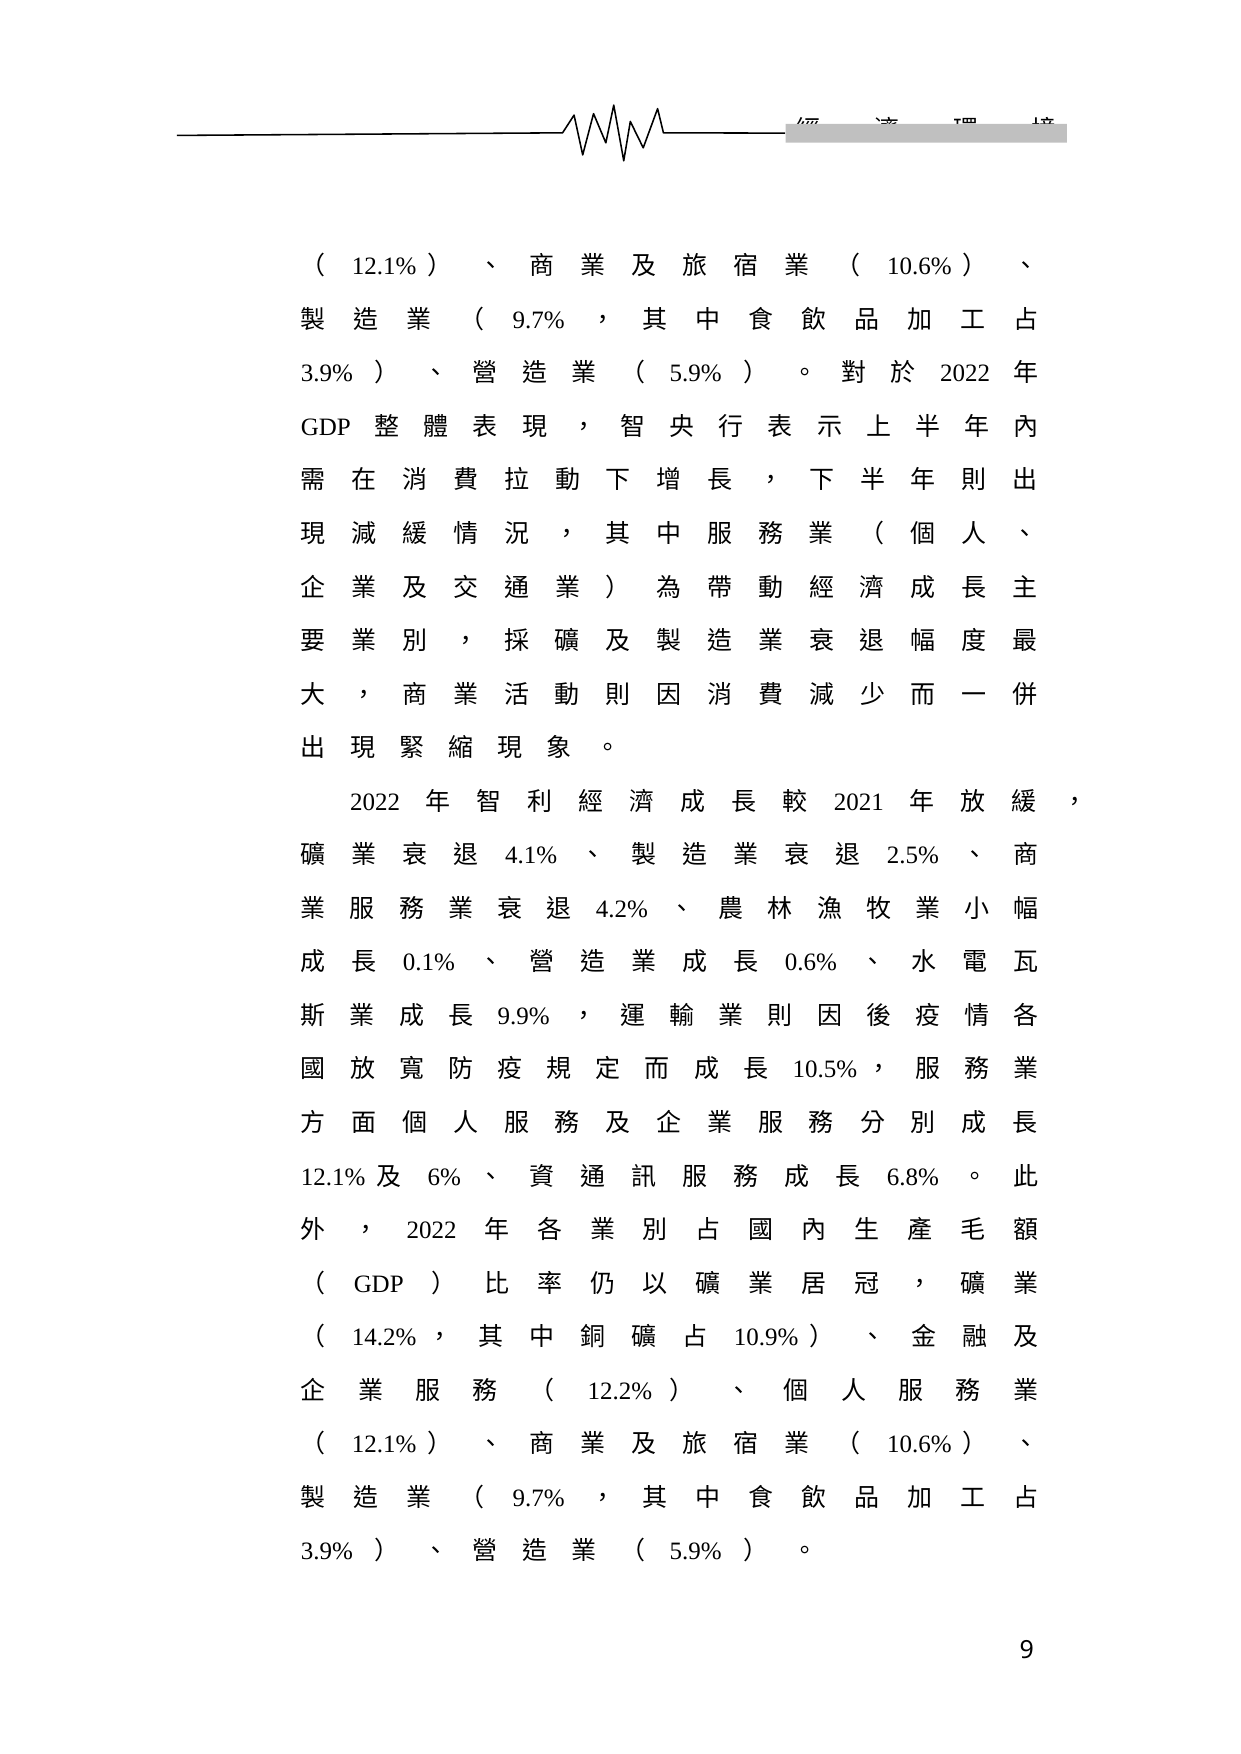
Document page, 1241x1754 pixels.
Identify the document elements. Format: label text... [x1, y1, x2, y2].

text 2022年智利經濟成長較2021年放緩，礦業衰退4.1%、製造業衰退2.5%、商業服務業衰退4.2%、農林漁牧業小幅成長0.1%、營造業成長0.6%、水電瓦斯業成長9.9%，運輸業則因後疫情各國放寬防疫規定而成長10.5%，服務業方面個人服務及企業服務分別成長12.1%及6%、資通訊服務成長6.8%。此外，2022年各業別占國內生產毛額（GDP）比率仍以礦業居冠，礦業（14.2%，其中銅礦占10.9%）、金融及企業服務（12.2%）、個人服務業（12.1%）、商業及旅宿業（10.6%）、製造業（9.7%，其中食飲品加工占3.9%）、營造業（5.9%）。 [276, 773, 1063, 1576]
text 2022年智利經濟成長較2021年放緩，礦業衰退4.1%、製造業衰退2.5%、商業服務業衰退4.2%、農林漁牧業小幅成長0.1%、營造業成長0.6%、水電瓦斯業成長9.9%，運輸業則因後疫情各國放寬防疫規定而成長10.5%，服務業方面個人服務及企業服務分別成長12.1%及6%、資通訊服務成長6.8%。此外，2022年各業別占國內生產毛額（GDP）比率仍以礦業居冠，礦業（14.2%，其中銅礦占10.9%）、金融及企業服務（12.2%）、個人服務業（12.1%）、商業及旅宿業（10.6%）、製造業（9.7%，其中食飲品加工占3.9%）、營造業（5.9%）。對於2022年GDP整體表現，智央行表示上半年內需在消費拉動下增長，下半年則出現減緩情況，其中服務業（個人、企業及交通業）為帶動經濟成長主要業別，採礦及製造業衰退幅度最大，商業活動則因消費減少而一併出現緊縮現象。 [276, 237, 1063, 773]
